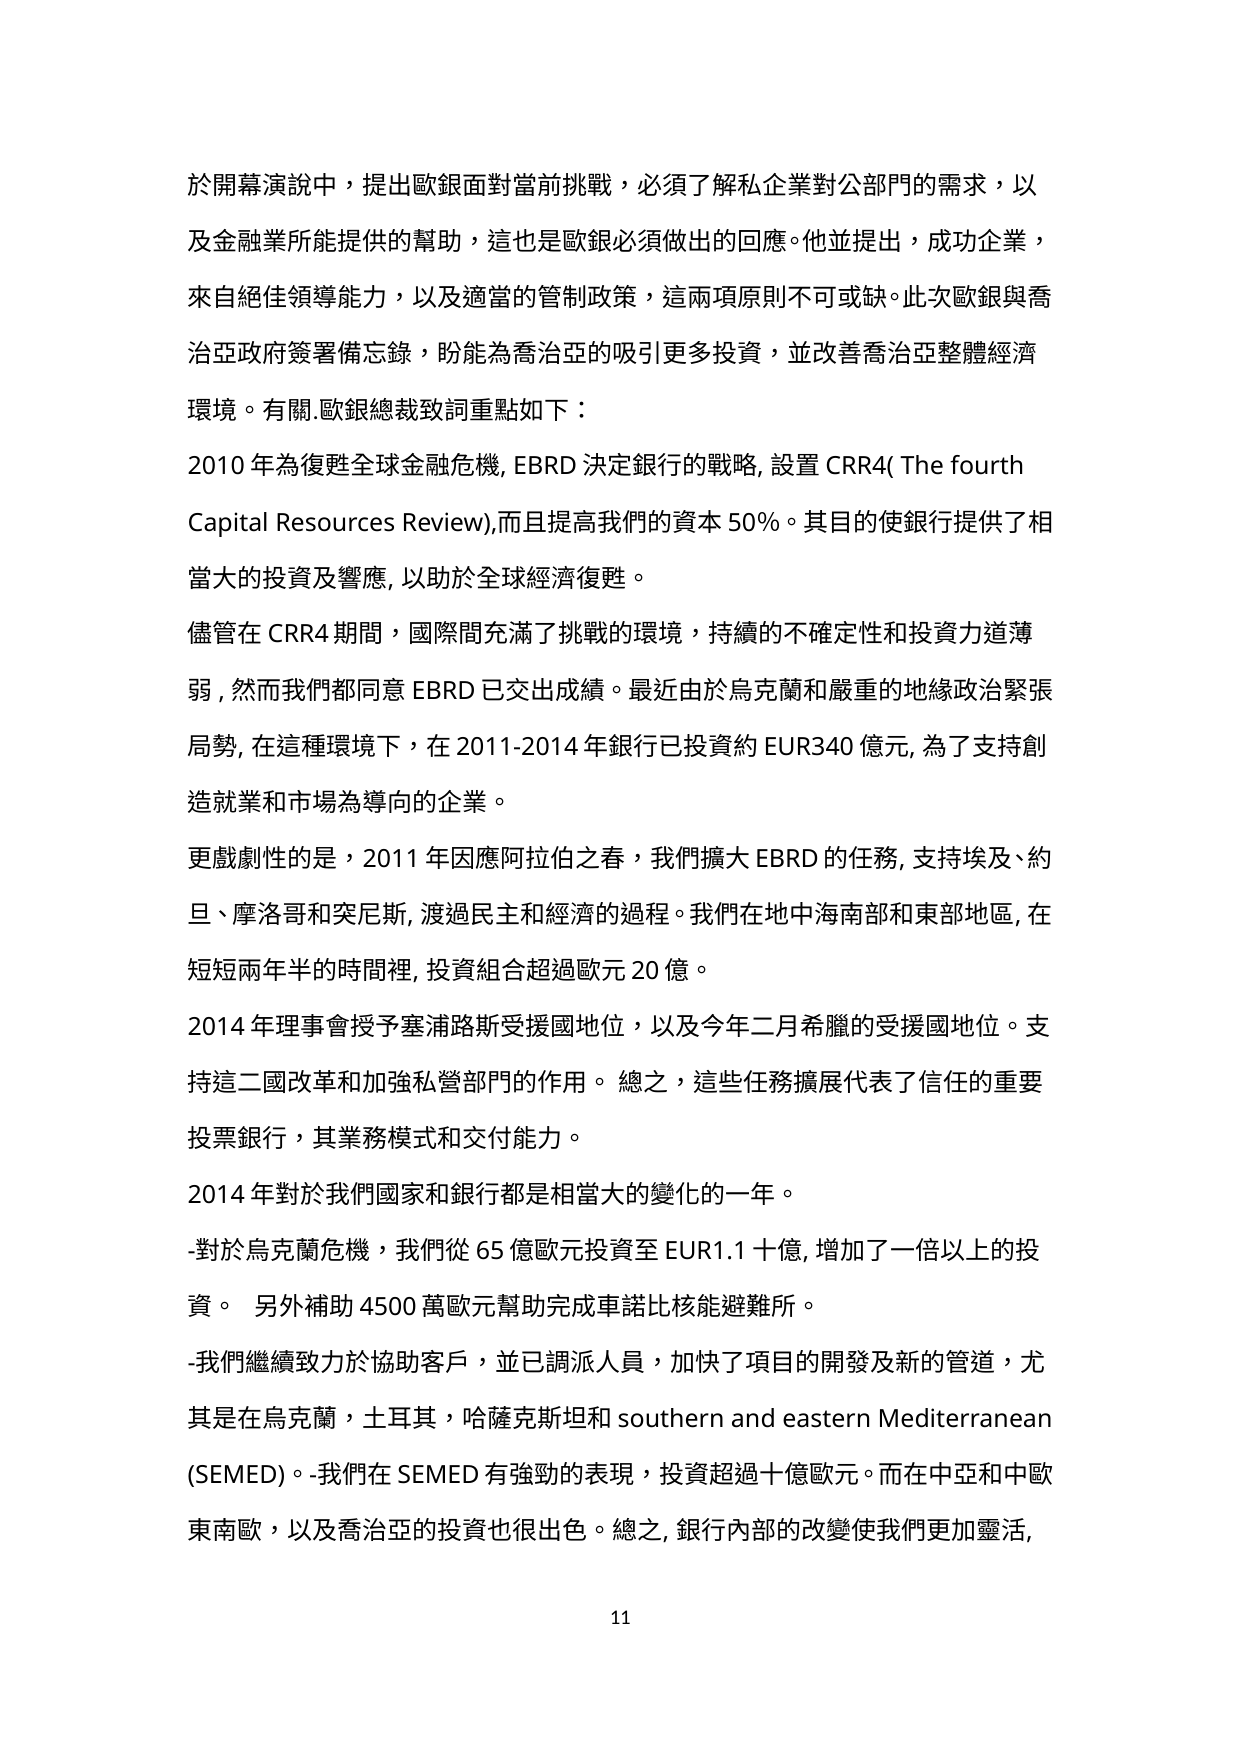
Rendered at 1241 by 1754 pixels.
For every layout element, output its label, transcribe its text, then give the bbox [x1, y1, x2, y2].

text 儘管在CRR4期間，國際間充滿了挑戰的環境，持續的不確定性和投資力道薄弱 , 然而我們都同意EBRD已交出成績。最近由於烏克蘭和嚴重的地緣政治緊張局勢, 在這種環境下，在2011-2014年銀行已投資約EUR340億元, 為了支持創造就業和市場為導向的企業。 [187, 613, 1053, 819]
text -我們繼續致力於協助客戶，並已調派人員，加快了項目的開發及新的管道，尤其是在烏克蘭，土耳其，哈薩克斯坦和southern and eastern Mediterranean (SEMED)。 -我們在SEMED有強勁的表現，投資超過十億歐元。而在中亞和中歐、東南歐，以及喬治亞的投資也很出色。總之, 銀行內部的改變使我們更加靈活, 在2014年超過了其業務計劃目標, 總共投資EUR89億。 [187, 1341, 1053, 1548]
text -對於烏克蘭危機，我們從65億歐元投資至EUR1.1十億, 增加了一倍以上的投資。 另外補助4500萬歐元幫助完成車諾比核能避難所。 [187, 1229, 1053, 1323]
text 2014年理事會授予塞浦路斯受援國地位，以及今年二月希臘的受援國地位。支持這二國改革和加強私營部門的作用。 總之，這些任務擴展代表了信任的重要投票銀行，其業務模式和交付能力。 [187, 1006, 1053, 1156]
text 更戲劇性的是，2011年因應阿拉伯之春，我們擴大EBRD的任務, 支持埃及、約旦、摩洛哥和突尼斯, 渡過民主和經濟的過程。我們在地中海南部和東部地區, 在短短兩年半的時間裡, 投資組合超過歐元20億。 [187, 838, 1053, 988]
text 2014年對於我們國家和銀行都是相當大的變化的一年。 [187, 1174, 1053, 1211]
text 於開幕演說中，提出歐銀面對當前挑戰，必須了解私企業對公部門的需求，以及金融業所能提供的幫助，這也是歐銀必須做出的回應。他並提出，成功企業，來自絕佳領導能力，以及適當的管制政策，這兩項原則不可或缺。此次歐銀與喬治亞政府簽署備忘錄，盼能為喬治亞的吸引更多投資，並改善喬治亞整體經濟環境。有關.歐銀總裁致詞重點如下： [187, 164, 1053, 427]
text 2010年為復甦全球金融危機, EBRD決定銀行的戰略, 設置CRR4( The fourth Capital Resources Review),而且提高我們的資本50％。其目的使銀行提供了相當大的投資及響應, 以助於全球經濟復甦。 [187, 445, 1053, 595]
